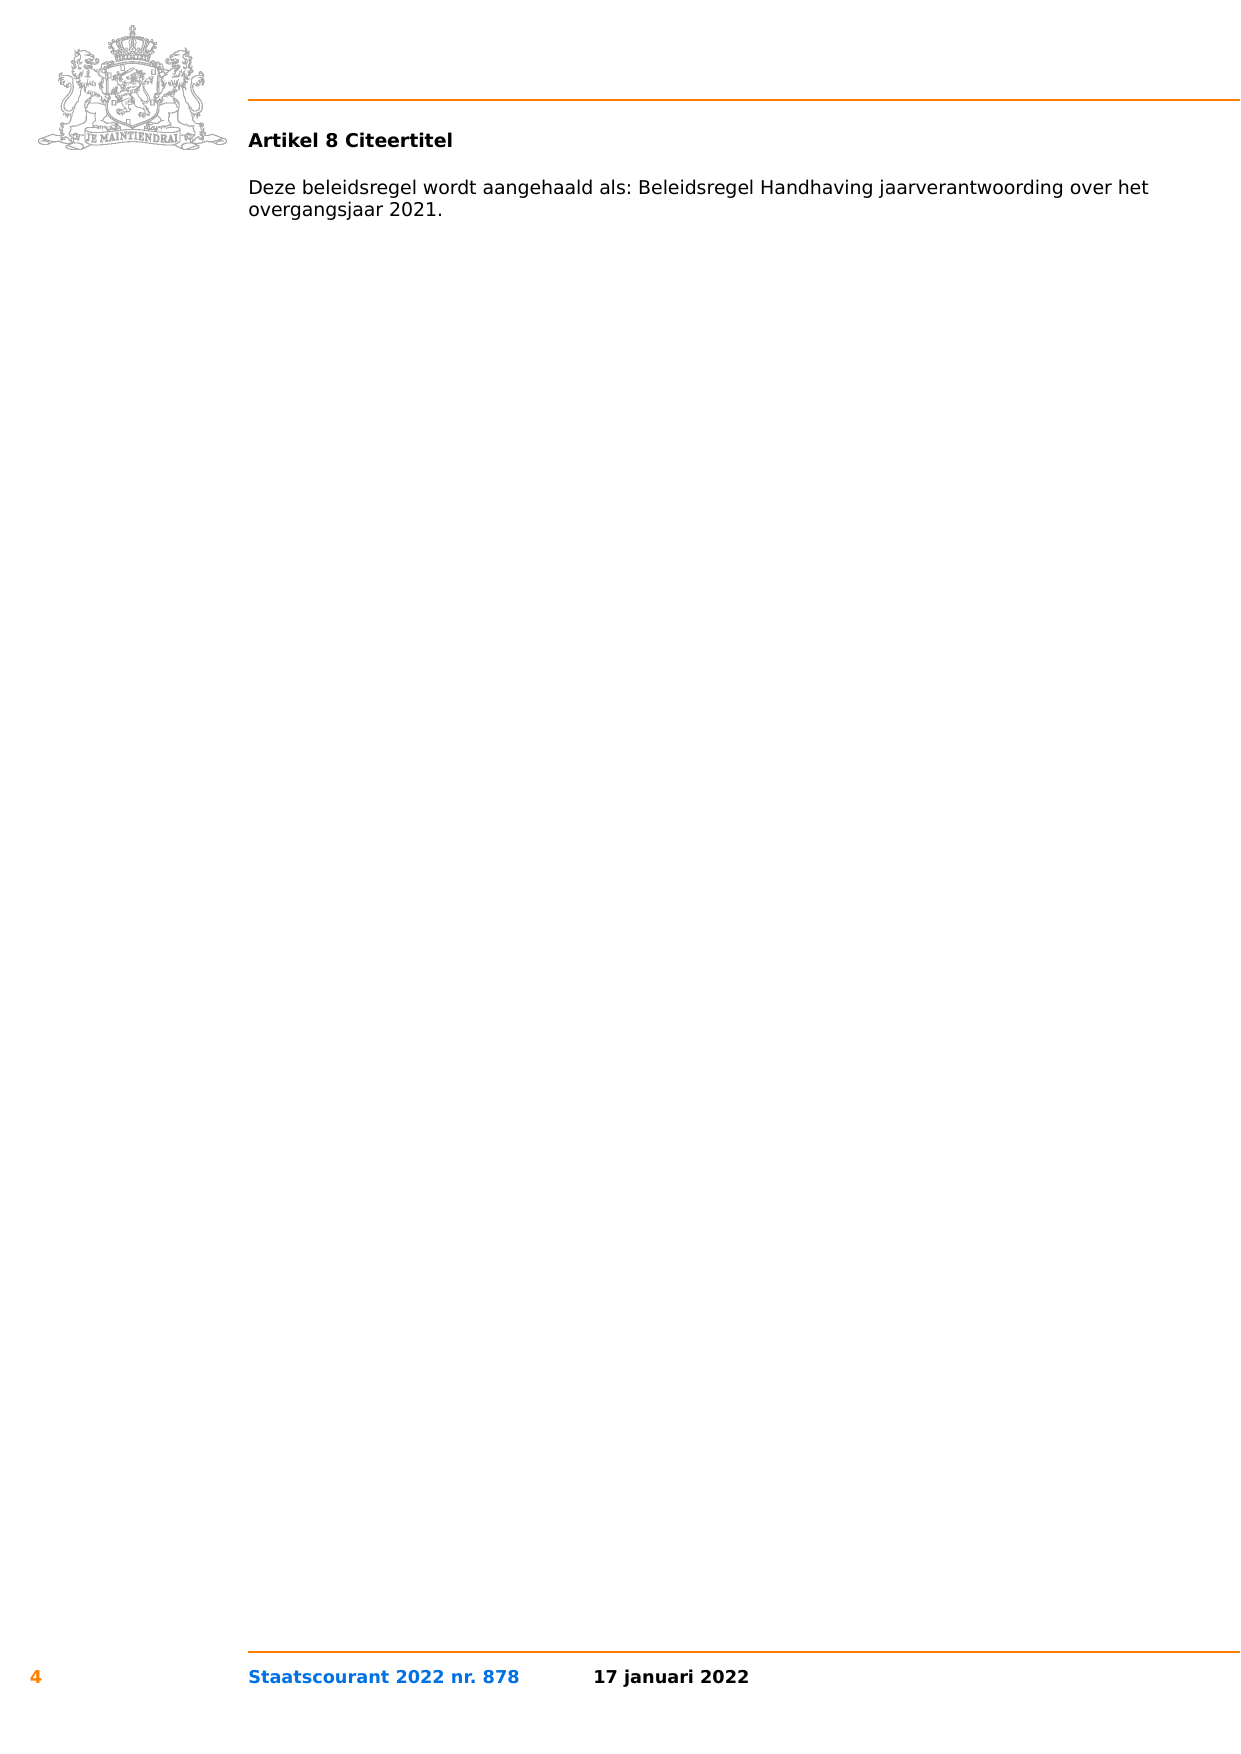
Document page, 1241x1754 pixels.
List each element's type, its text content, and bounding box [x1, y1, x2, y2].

text Deze beleidsregel wordt aangehaald als: Beleidsregel Handhaving jaarverantwoording over het overgangsjaar 2021. [248, 177, 1163, 221]
subtitle Artikel 8 Citeertitel [248, 130, 1163, 152]
picture [38, 25, 227, 150]
